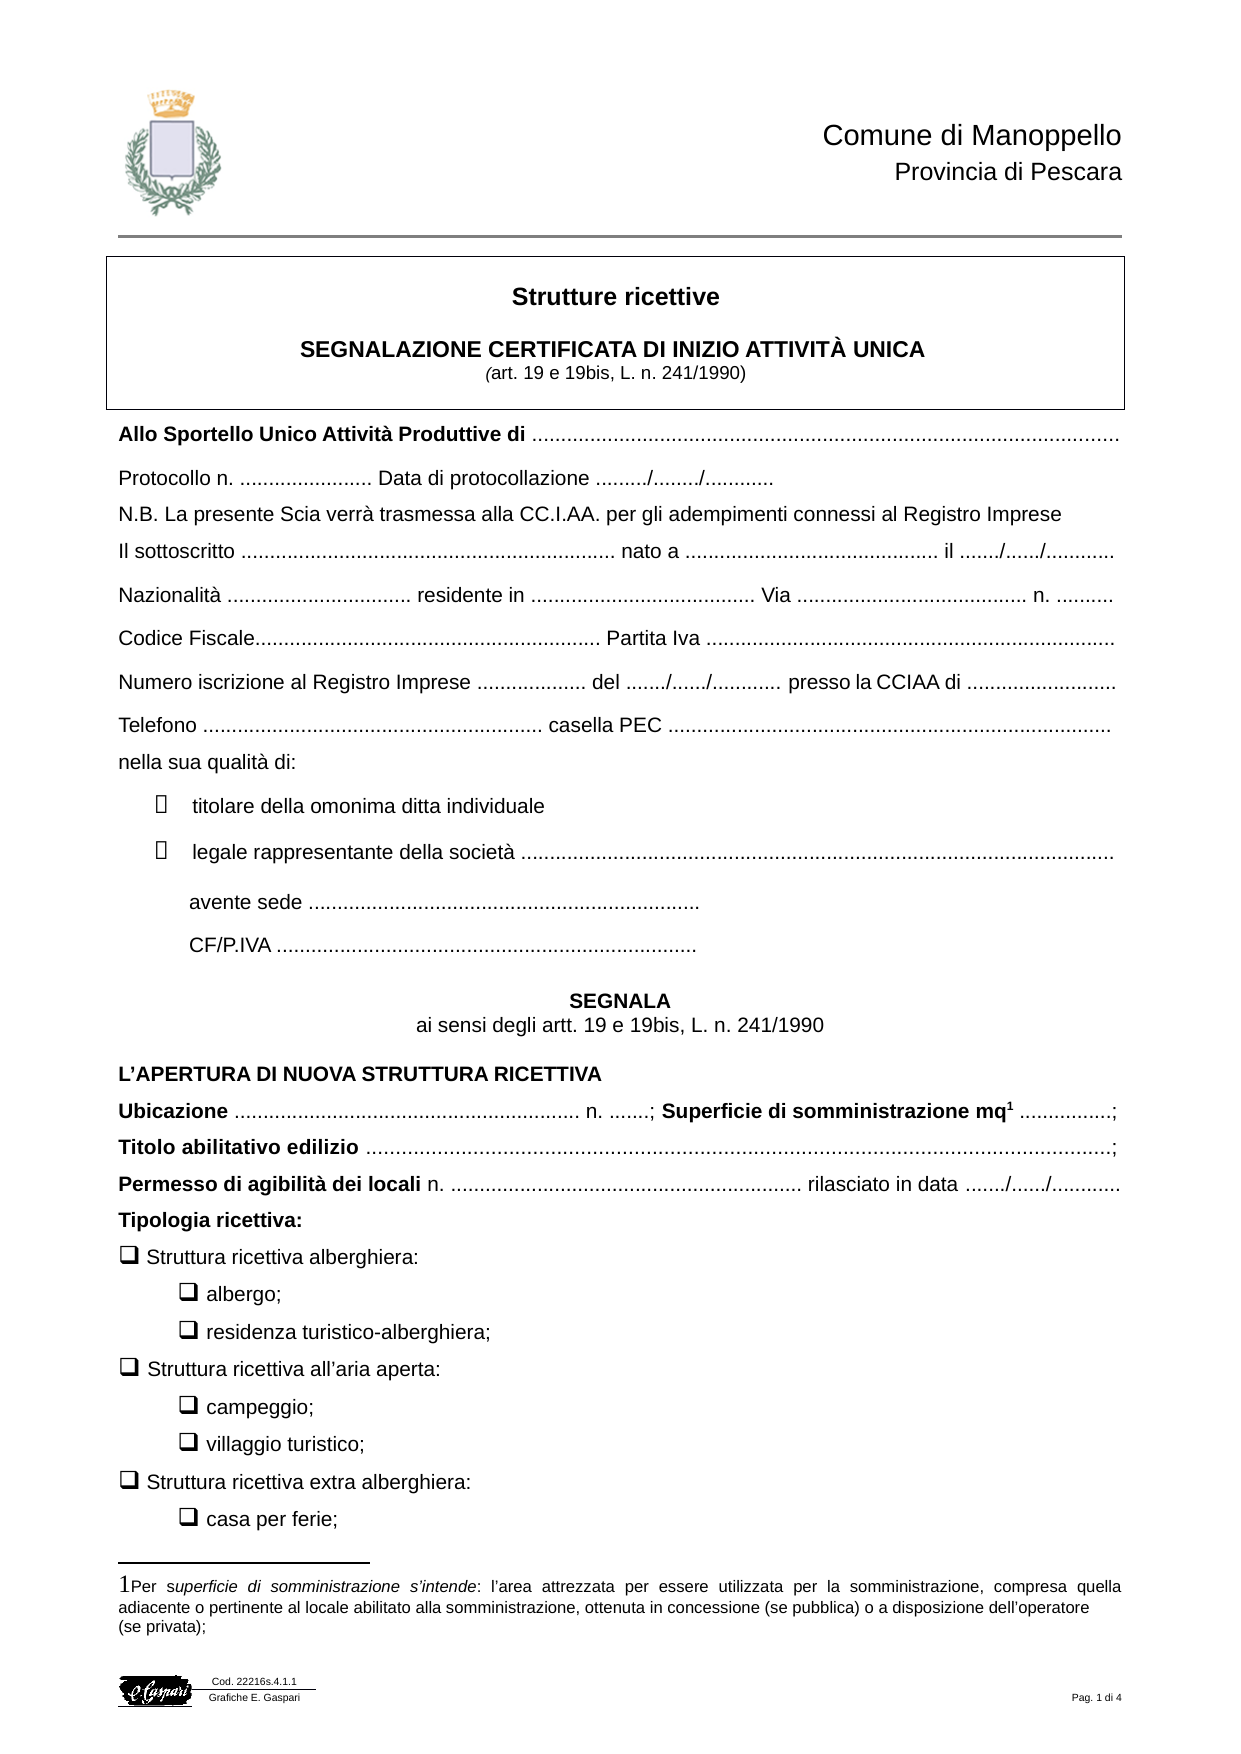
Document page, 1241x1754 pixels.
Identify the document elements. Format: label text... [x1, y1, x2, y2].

text Permesso di agibilità dei locali n. ............................................................. rilasciato in data ......./....../............ [118, 1172, 1122, 1196]
text  campeggio; [177, 1394, 1122, 1419]
text  Struttura ricettiva alberghiera: [118, 1244, 1122, 1269]
text Per superficie di somministrazione s’intende: l’area attrezzata per essere utilizzata per la somministrazione, compresa quella adiacente o pertinente al locale abilitato alla somministrazione, ottenuta in concessione (se pubblica) o a disposizione dell’operatore [118, 1569, 1122, 1617]
text  titolare della omonima ditta individuale [153, 786, 1122, 820]
text Nazionalità ................................ residente in ....................................... Via ........................................ n. .......... [118, 582, 1122, 606]
text  Struttura ricettiva all’aria aperta: [118, 1357, 1122, 1382]
text L’APERTURA DI NUOVA STRUTTURA RICETTIVA [118, 1062, 1122, 1086]
text Titolo abilitativo edilizio .............................................................................................................................; [118, 1135, 1122, 1159]
text Tipologia ricettiva: [118, 1208, 1122, 1232]
picture [122, 185, 224, 219]
text N.B. La presente Scia verrà trasmessa alla CC.I.AA. per gli adempimenti connessi al Registro Imprese [118, 502, 1122, 526]
text Codice Fiscale............................................................ Partita Iva ....................................................................... [118, 626, 1122, 650]
picture [118, 1674, 192, 1706]
text  legale rappresentante della società ....................................................................................................... [153, 833, 1122, 867]
text Numero iscrizione al Registro Imprese ................... del ......./....../............ presso la CCIAA di .......................... [118, 670, 1122, 694]
text  casa per ferie; [177, 1507, 1122, 1532]
picture [122, 87, 224, 118]
text (se privata); [118, 1617, 1122, 1636]
text avente sede .................................................................... [189, 889, 1122, 913]
text  residenza turistico-alberghiera; [177, 1319, 1122, 1344]
text nella sua qualità di: [118, 750, 1122, 774]
text Il sottoscritto ................................................................. nato a ............................................ il ......./....../............ [118, 539, 1122, 563]
text Telefono ........................................................... casella PEC ............................................................................. [118, 713, 1122, 737]
text  villaggio turistico; [177, 1432, 1122, 1457]
text  albergo; [177, 1282, 1122, 1307]
text SEGNALA [118, 989, 1122, 1013]
picture [122, 152, 224, 157]
text ai sensi degli artt. 19 e 19bis, L. n. 241/1990 [118, 1013, 1122, 1037]
text Ubicazione ............................................................ n. .......; Superficie di somministrazione mq ................; [118, 1099, 1122, 1123]
text Allo Sportello Unico Attività Produttive di [118, 422, 1122, 446]
table_header Strutture ricettive SEGNALAZIONE CERTIFICATA DI INIZIO ATTIVITÀ UNICA (art. 19 e 19bis, L. n. 241/1990) [107, 257, 1124, 409]
text Protocollo n. ....................... Data di protocollazione ........./......../............ [118, 466, 1122, 490]
text Provincia di Pescara [118, 157, 1122, 185]
text Comune di Manoppello [118, 118, 1122, 152]
text  Struttura ricettiva extra alberghiera: [118, 1469, 1122, 1494]
text CF/P.IVA ......................................................................... [189, 933, 1122, 957]
